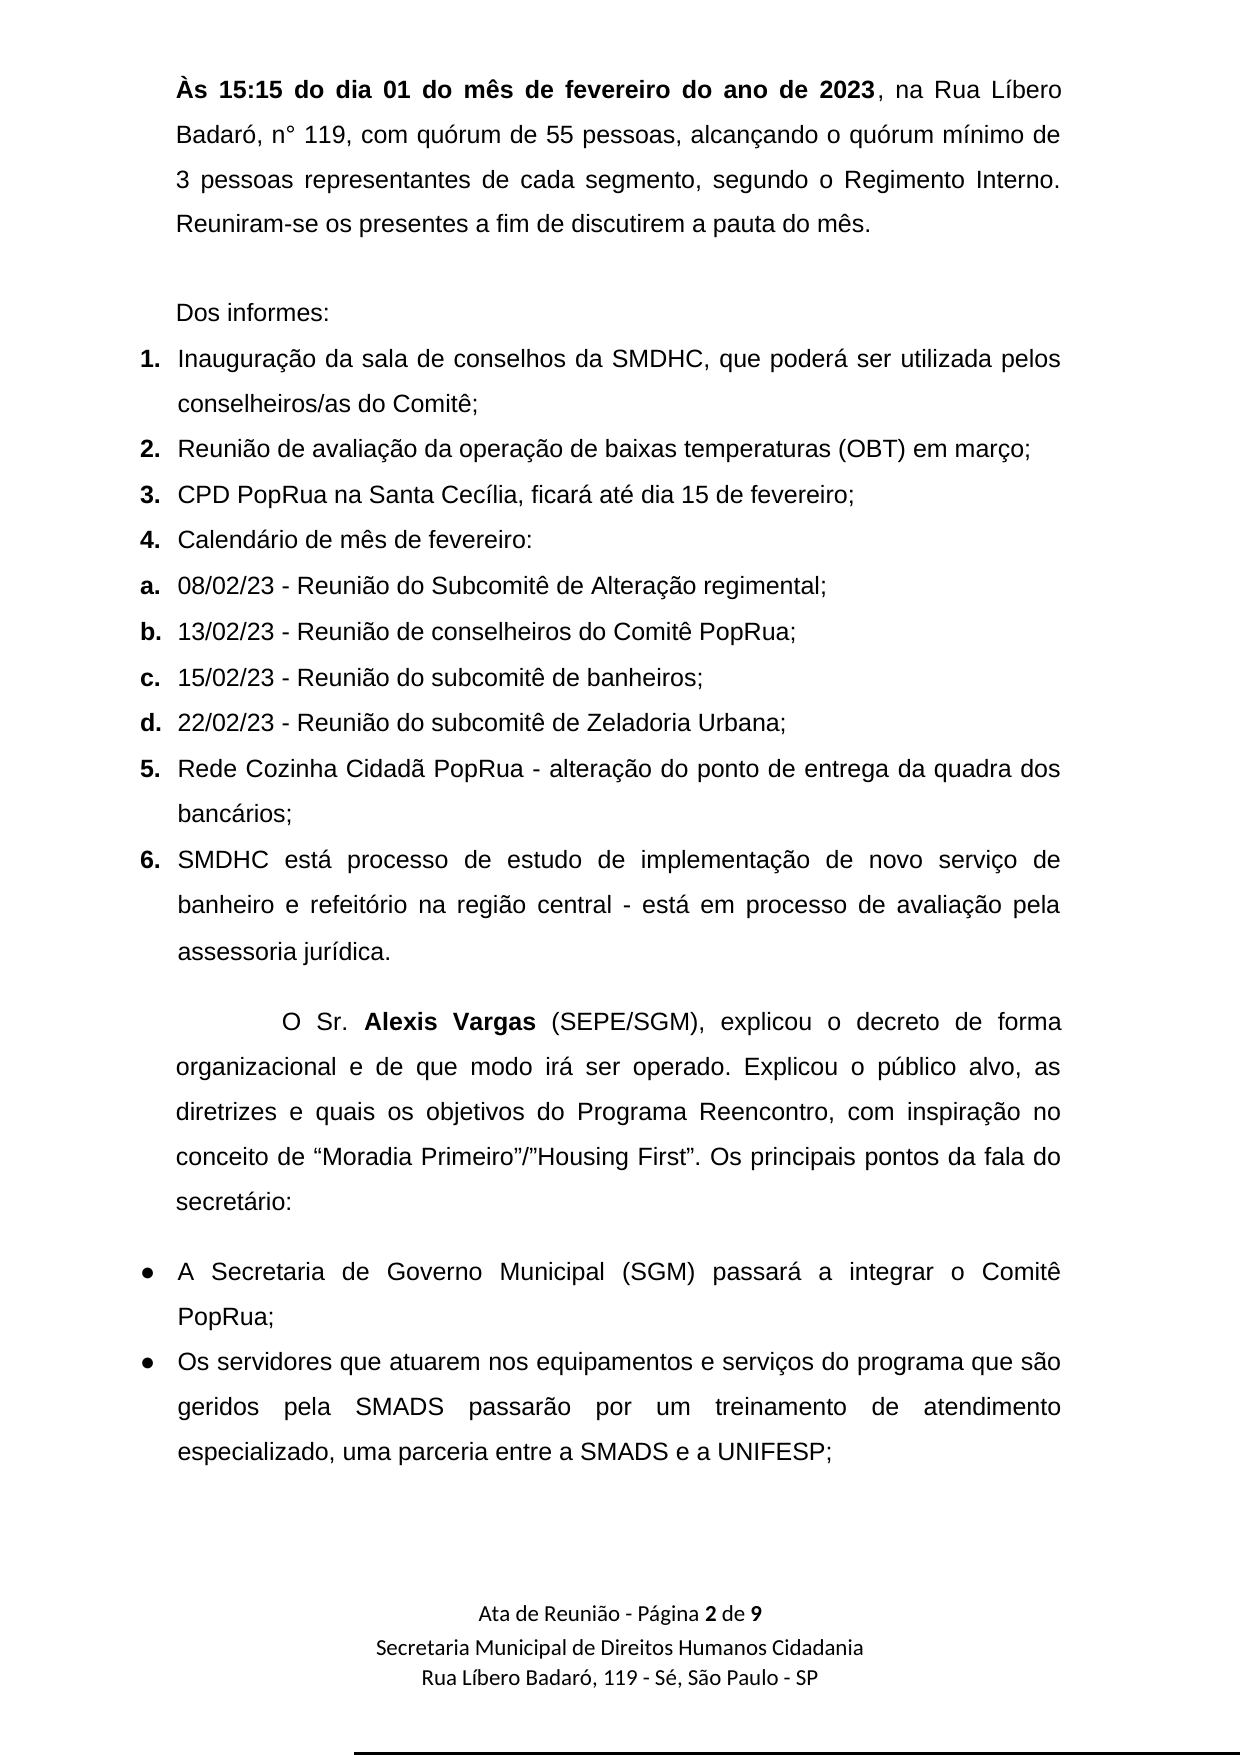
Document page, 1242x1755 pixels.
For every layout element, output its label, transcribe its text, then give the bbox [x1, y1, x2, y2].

list 22/02/23 - Reunião do subcomitê de Zeladoria Urbana; [140, 708, 1061, 737]
list Reunião de avaliação da operação de baixas temperaturas (OBT) em março; [140, 434, 1062, 463]
text O Sr. Alexis Vargas (SEPE/SGM), explicou o decreto de forma organizacional e de que modo irá ser operado. Explicou o público alvo, as diretrizes e quais os objetivos do Programa Reencontro, com inspiração no conceito de “Moradia Primeiro”/”Housing First”. Os principais pontos da fala do secretário: [176, 1007, 1062, 1215]
list CPD PopRua na Santa Cecília, ficará até dia 15 de fevereiro; [140, 480, 1062, 508]
list Os servidores que atuarem nos equipamentos e serviços do programa que são geridos pela SMADS passarão por um treinamento de atendimento especializado, uma parceria entre a SMADS e a UNIFESP; [140, 1347, 1062, 1465]
list 15/02/23 - Reunião do subcomitê de banheiros; [140, 663, 1061, 691]
list Inauguração da sala de conselhos da SMDHC, que poderá ser utilizada pelos conselheiros/as do Comitê; [140, 344, 1062, 417]
list SMDHC está processo de estudo de implementação de novo serviço de banheiro e refeitório na região central - está em processo de avaliação pela assessoria jurídica. [140, 844, 1062, 965]
text Às 15:15 do dia 01 do mês de fevereiro do ano de 2023, na Rua Líbero Badaró, n° 119, com quórum de 55 pessoas, alcançando o quórum mínimo de 3 pessoas representantes de cada segmento, segundo o Regimento Interno. Reuniram-se os presentes a fim de discutirem a pauta do mês. [176, 75, 1062, 238]
list Calendário de mês de fevereiro: [140, 525, 1062, 554]
list 08/02/23 - Reunião do Subcomitê de Alteração regimental; [140, 571, 1061, 600]
list Rede Cozinha Cidadã PopRua - alteração do ponto de entrega da quadra dos bancários; [140, 754, 1062, 828]
list 13/02/23 - Reunião de conselheiros do Comitê PopRua; [140, 617, 1061, 646]
list A Secretaria de Governo Municipal (SGM) passará a integrar o Comitê PopRua; [140, 1257, 1062, 1331]
text Dos informes: [176, 298, 1062, 327]
